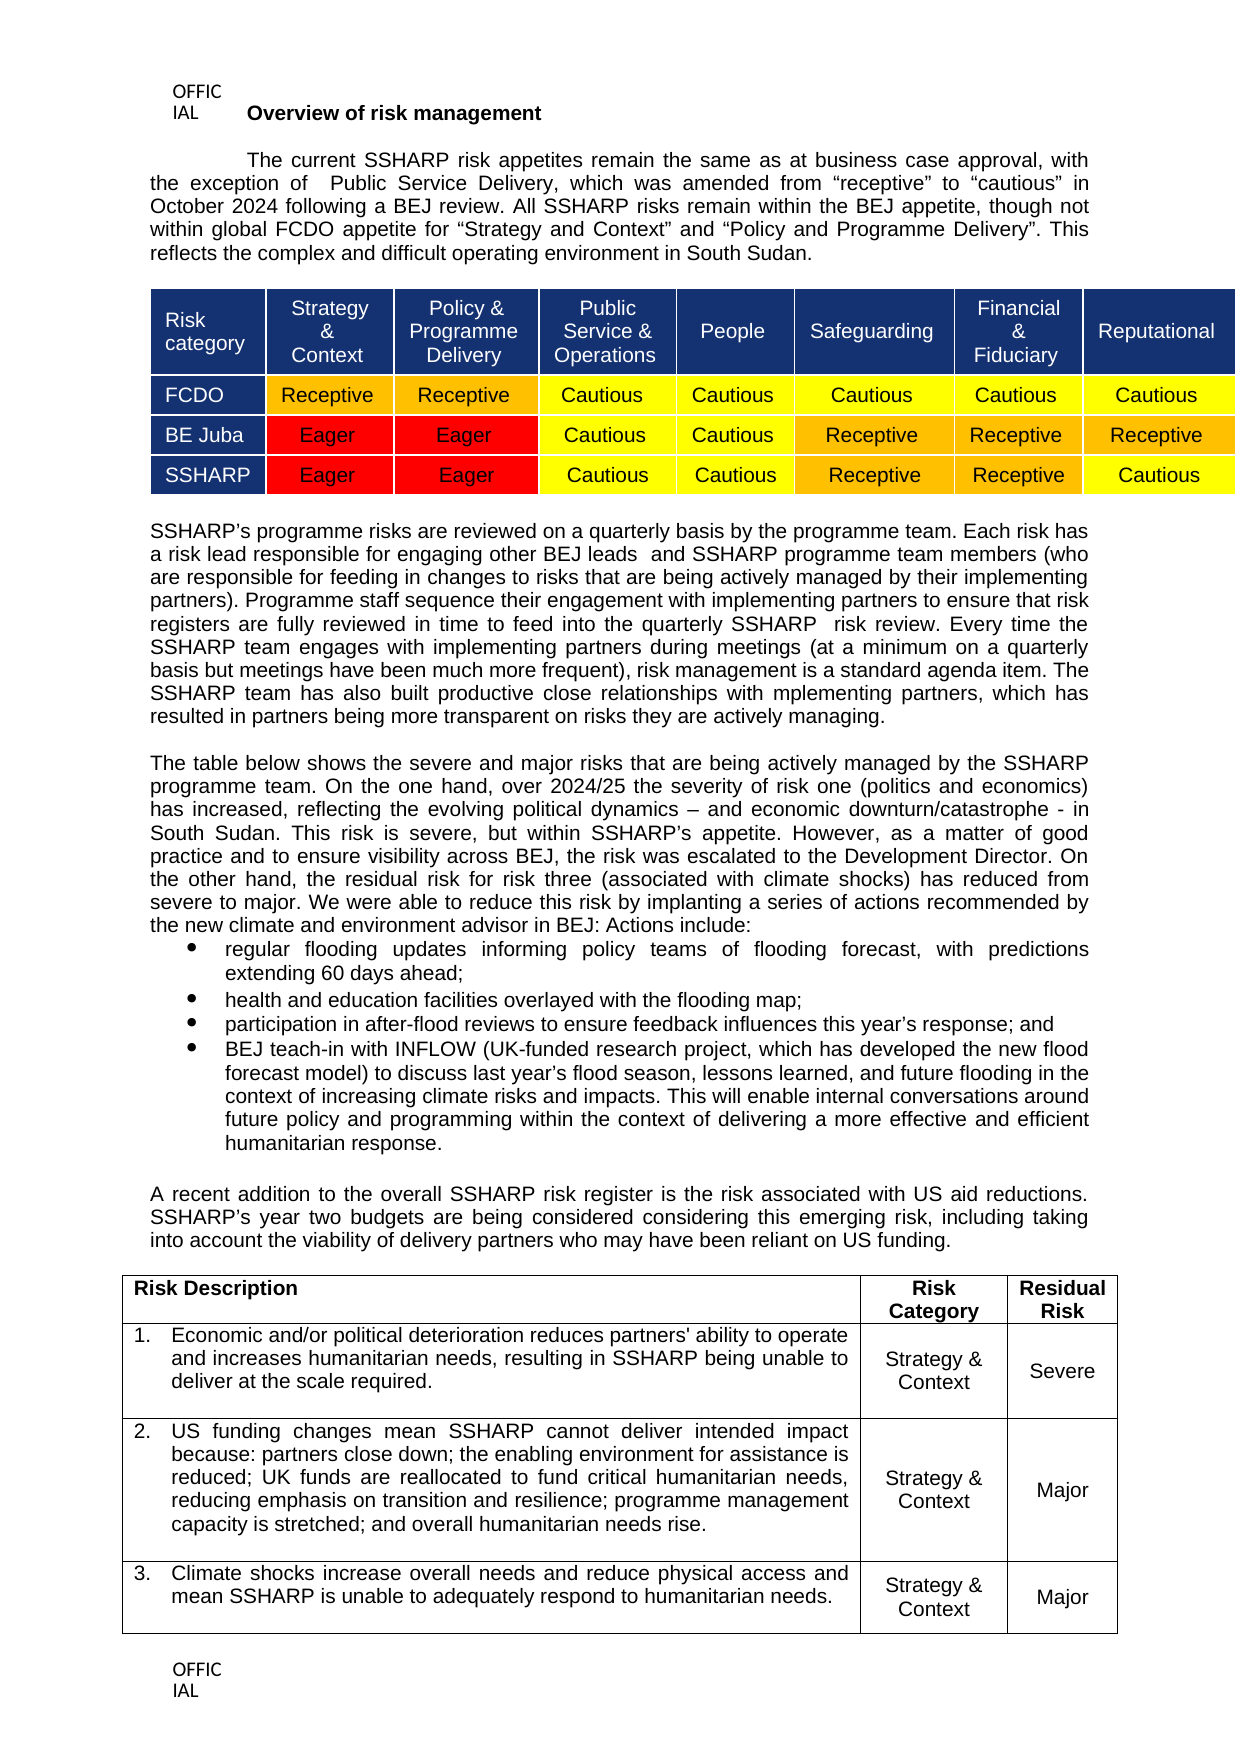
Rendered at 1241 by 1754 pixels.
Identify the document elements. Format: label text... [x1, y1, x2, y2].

table_header People [677, 289, 794, 374]
table_cell Major [1008, 1562, 1117, 1633]
table_header Residual Risk [1008, 1276, 1117, 1323]
table_cell Strategy & Context [861, 1419, 1007, 1561]
list health and education facilities overlayed with the flooding map; [187, 985, 1090, 1013]
table_cell Eager [267, 456, 393, 494]
table_cell Receptive [267, 376, 393, 414]
text Overview of risk management [150, 102, 1090, 125]
table_cell Cautious [955, 376, 1082, 414]
table_cell Receptive [395, 376, 538, 414]
table_cell Major [1008, 1419, 1117, 1561]
table_cell Cautious [795, 376, 954, 414]
table_cell BE Juba [151, 416, 265, 454]
table_cell Cautious [1084, 376, 1235, 414]
table_cell Cautious [677, 376, 794, 414]
table_cell FCDO [151, 376, 265, 414]
table_cell Strategy & Context [861, 1562, 1007, 1633]
table_cell Eager [395, 456, 538, 494]
table_cell Cautious [540, 376, 676, 414]
table_header Strategy & Context [267, 289, 393, 374]
table_cell Economic and/or political deterioration reduces partners' ability to operate and increases humanitarian needs, resulting in SSHARP being unable to deliver at the scale required. [123, 1324, 860, 1418]
table_cell Cautious [677, 416, 794, 454]
table_cell Receptive [1084, 416, 1235, 454]
table_header Reputational [1084, 289, 1235, 374]
table_cell Severe [1008, 1324, 1117, 1418]
text SSHARP’s programme risks are reviewed on a quarterly basis by the programme team. Each risk has a risk lead responsible for engaging other BEJ leads and SSHARP programme team members (who are responsible for feeding in changes to risks that are being actively managed by their implementing partners). Programme staff sequence their engagement with implementing partners to ensure that risk registers are fully reviewed in time to feed into the quarterly SSHARP risk review. Every time the SSHARP team engages with implementing partners during meetings (at a minimum on a quarterly basis but meetings have been much more frequent), risk management is a standard agenda item. The SSHARP team has also built productive close relationships with mplementing partners, which has resulted in partners being more transparent on risks they are actively managing. [150, 519, 1090, 728]
table_header Financial & Fiduciary [955, 289, 1082, 374]
table_cell Receptive [955, 456, 1082, 494]
table_header Policy & Programme Delivery [395, 289, 538, 374]
table_cell Eager [267, 416, 393, 454]
table_cell Cautious [1084, 456, 1235, 494]
table_cell Strategy & Context [861, 1324, 1007, 1418]
table_header Risk Category [861, 1276, 1007, 1323]
table_header Safeguarding [795, 289, 954, 374]
table_header Risk Description [123, 1276, 860, 1323]
list BEJ teach-in with INFLOW (UK-funded research project, which has developed the new flood forecast model) to discuss last year’s flood season, lessons learned, and future flooding in the context of increasing climate risks and impacts. This will enable internal conversations around future policy and programming within the context of delivering a more effective and efficient humanitarian response. [187, 1037, 1090, 1154]
table_cell SSHARP [151, 456, 265, 494]
table_header Public Service & Operations [540, 289, 676, 374]
list participation in after-flood reviews to ensure feedback influences this year’s response; and [187, 1013, 1090, 1037]
list regular flooding updates informing policy teams of flooding forecast, with predictions extending 60 days ahead; [187, 937, 1090, 985]
table_cell Climate shocks increase overall needs and reduce physical access and mean SSHARP is unable to adequately respond to humanitarian needs. [123, 1562, 860, 1633]
table_cell Receptive [955, 416, 1082, 454]
table_cell Receptive [795, 456, 954, 494]
table_cell Receptive [795, 416, 954, 454]
text A recent addition to the overall SSHARP risk register is the risk associated with US aid reductions. SSHARP’s year two budgets are being considered considering this emerging risk, including taking into account the viability of delivery partners who may have been reliant on US funding. [150, 1182, 1090, 1252]
table_header Risk category [151, 289, 265, 374]
table_cell Eager [395, 416, 538, 454]
table_cell Cautious [677, 456, 794, 494]
table_cell Cautious [540, 416, 676, 454]
table_cell Cautious [540, 456, 676, 494]
table_cell US funding changes mean SSHARP cannot deliver intended impact because: partners close down; the enabling environment for assistance is reduced; UK funds are reallocated to fund critical humanitarian needs, reducing emphasis on transition and resilience; programme management capacity is stretched; and overall humanitarian needs rise. [123, 1419, 860, 1561]
text The table below shows the severe and major risks that are being actively managed by the SSHARP programme team. On the one hand, over 2024/25 the severity of risk one (politics and economics) has increased, reflecting the evolving political dynamics – and economic downturn/catastrophe - in South Sudan. This risk is severe, but within SSHARP’s appetite. However, as a matter of good practice and to ensure visibility across BEJ, the risk was escalated to the Development Director. On the other hand, the residual risk for risk three (associated with climate shocks) has reduced from severe to major. We were able to reduce this risk by implanting a series of actions recommended by the new climate and environment advisor in BEJ: Actions include: [150, 751, 1090, 937]
text The current SSHARP risk appetites remain the same as at business case approval, with the exception of Public Service Delivery, which was amended from “receptive” to “cautious” in October 2024 following a BEJ review. All SSHARP risks remain within the BEJ appetite, though not within global FCDO appetite for “Strategy and Context” and “Policy and Programme Delivery”. This reflects the complex and difficult operating environment in South Sudan. [150, 148, 1090, 264]
